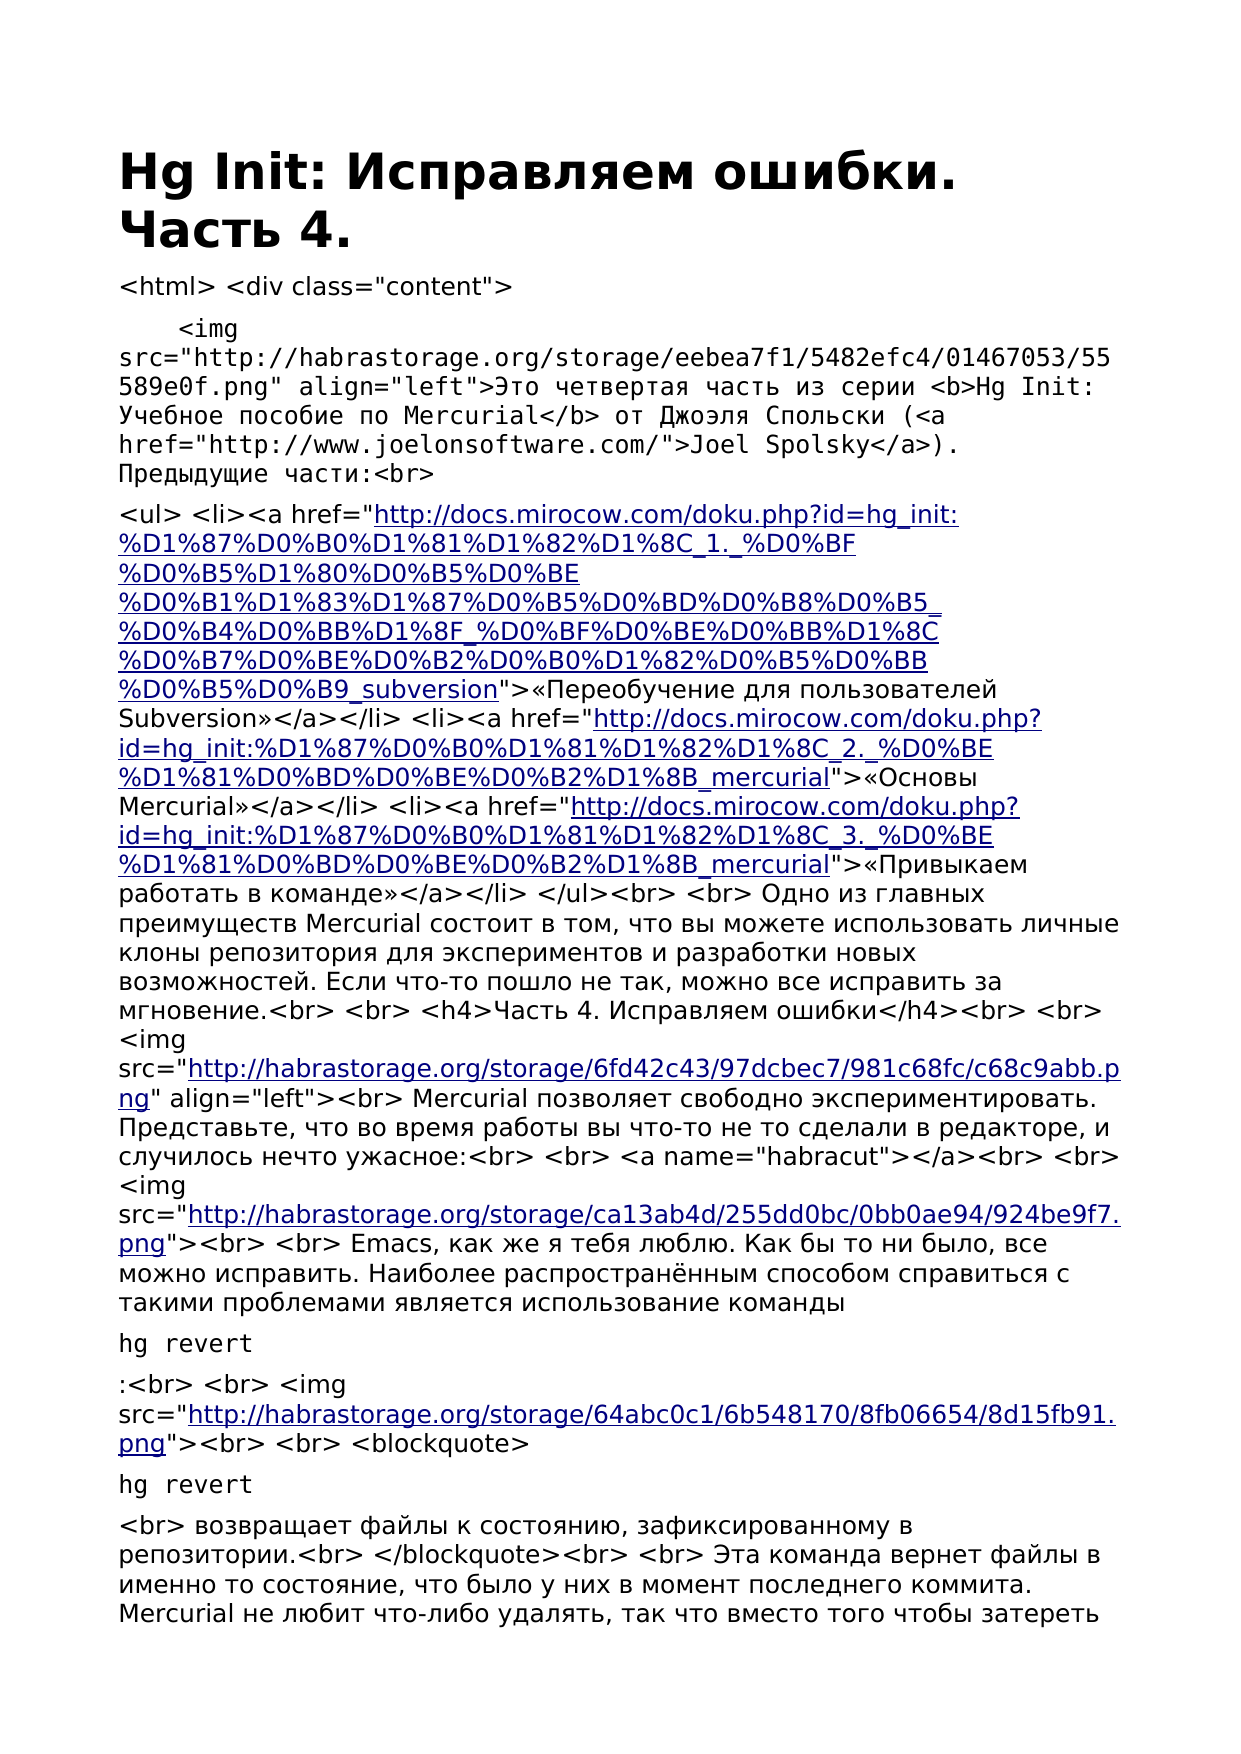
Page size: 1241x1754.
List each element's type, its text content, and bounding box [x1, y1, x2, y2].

subtitle Hg Init: Исправляем ошибки. Часть 4. [118, 143, 1122, 259]
text <html> <div class="content"> [118, 272, 1122, 301]
text <br> возвращает файлы к состоянию, зафиксированному в репозитории.<br> </blockquote><br> <br> Эта команда вернет файлы в именно то состояние, что было у них в момент последнего коммита. Mercurial не любит что-либо удалять, так что вместо того чтобы затереть [118, 1512, 1122, 1628]
text hg revert [118, 1471, 1122, 1500]
text <ul> <li><a href="http://docs.mirocow.com/doku.php?id=hg_init:%D1%87%D0%B0%D1%81%D1%82%D1%8C_1._%D0%BF%D0%B5%D1%80%D0%B5%D0%BE%D0%B1%D1%83%D1%87%D0%B5%D0%BD%D0%B8%D0%B5_%D0%B4%D0%BB%D1%8F_%D0%BF%D0%BE%D0%BB%D1%8C%D0%B7%D0%BE%D0%B2%D0%B0%D1%82%D0%B5%D0%BB%D0%B5%D0%B9_subversion">«Переобучение для пользователей Subversion»</a></li> <li><a href="http://docs.mirocow.com/doku.php?id=hg_init:%D1%87%D0%B0%D1%81%D1%82%D1%8C_2._%D0%BE%D1%81%D0%BD%D0%BE%D0%B2%D1%8B_mercurial">«Основы Mercurial»</a></li> <li><a href="http://docs.mirocow.com/doku.php?id=hg_init:%D1%87%D0%B0%D1%81%D1%82%D1%8C_3._%D0%BE%D1%81%D0%BD%D0%BE%D0%B2%D1%8B_mercurial">«Привыкаем работать в команде»</a></li> </ul><br> <br> Одно из главных преимуществ Mercurial состоит в том, что вы можете использовать личные клоны репозитория для экспериментов и разработки новых возможностей. Если что-то пошло не так, можно все исправить за мгновение.<br> <br> <h4>Часть 4. Исправляем ошибки</h4><br> <br> <img src="http://habrastorage.org/storage/6fd42c43/97dcbec7/981c68fc/c68c9abb.png" align="left"><br> Mercurial позволяет свободно экспериментировать. Представьте, что во время работы вы что-то не то сделали в редакторе, и случилось нечто ужасное:<br> <br> <a name="habracut"></a><br> <br> <img src="http://habrastorage.org/storage/ca13ab4d/255dd0bc/0bb0ae94/924be9f7.png"><br> <br> Emacs, как же я тебя люблю. Как бы то ни было, все можно исправить. Наиболее распространённым способом справиться с такими проблемами является использование команды [118, 501, 1122, 1317]
text hg revert [118, 1330, 1122, 1359]
text :<br> <br> <img src="http://habrastorage.org/storage/64abc0c1/6b548170/8fb06654/8d15fb91.png"><br> <br> <blockquote> [118, 1371, 1122, 1458]
text <img src="http://habrastorage.org/storage/eebea7f1/5482efc4/01467053/55589e0f.png" align="left">Это четвертая часть из серии <b>Hg Init: Учебное пособие по Mercurial</b> от Джоэля Спольски (<a href="http://www.joelonsoftware.com/">Joel Spolsky</a>). Предыдущие части:<br> [118, 314, 1122, 489]
